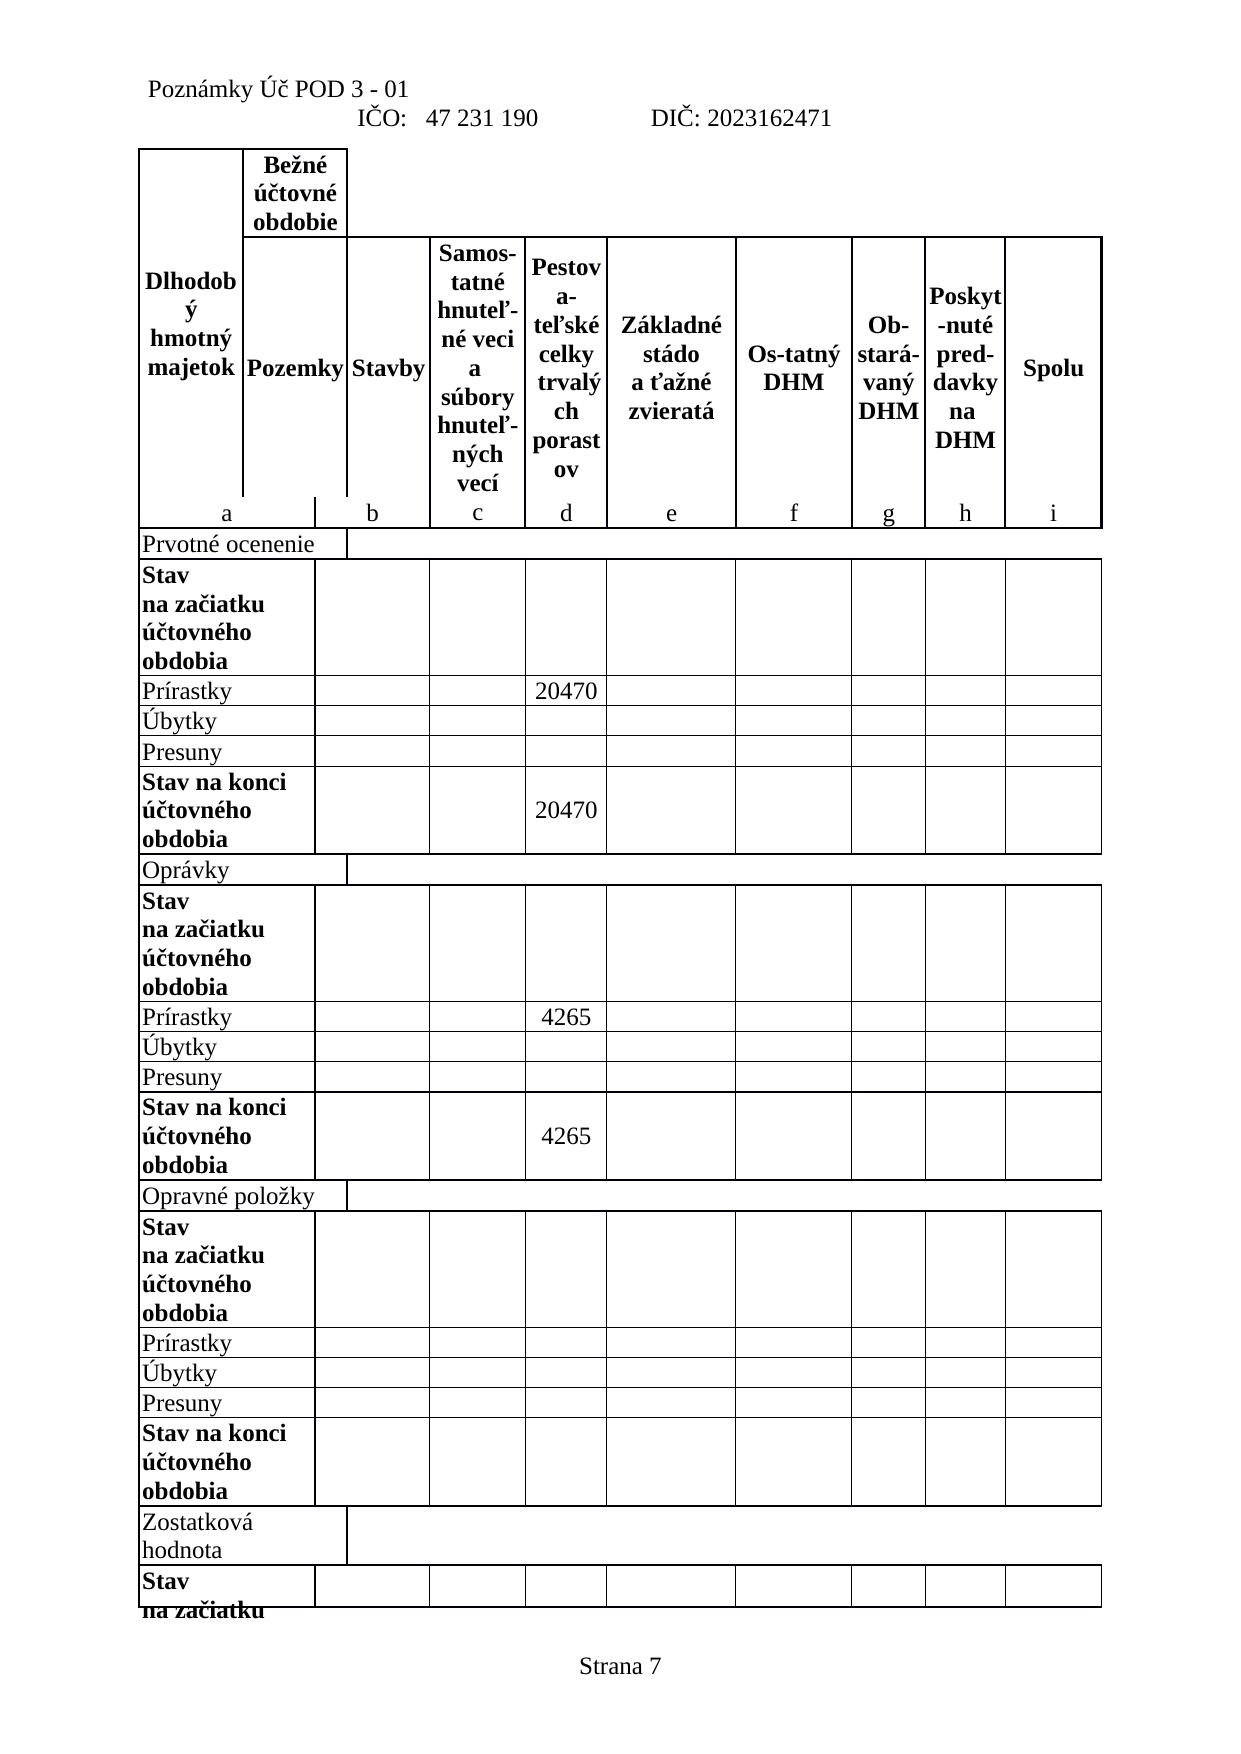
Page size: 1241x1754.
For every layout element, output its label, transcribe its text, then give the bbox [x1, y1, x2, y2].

table_cell [526, 1212, 606, 1327]
table_cell [926, 886, 1005, 1001]
table_cell [926, 1002, 1005, 1031]
table_cell Prírastky [140, 676, 314, 705]
table_cell Zostatková hodnota [140, 1507, 346, 1564]
table_cell f [737, 497, 851, 527]
table_cell Spolu [1006, 238, 1100, 497]
table_cell [607, 767, 735, 853]
table_cell [926, 1566, 1005, 1606]
table_cell [430, 706, 525, 735]
table_cell [316, 886, 429, 1001]
table_cell [348, 1507, 1101, 1564]
table_cell [1006, 706, 1101, 735]
table_cell [852, 1062, 925, 1091]
table_cell [852, 1032, 925, 1061]
table_cell [607, 1418, 735, 1504]
table_cell [852, 1002, 925, 1031]
table_cell Opravné položky [140, 1181, 346, 1209]
table_cell [852, 1093, 925, 1179]
table_cell [526, 1358, 606, 1387]
table_cell Pestova-teľské celky trvalých porastov [526, 238, 606, 497]
table_cell [430, 1212, 525, 1327]
table_cell Stav na začiatku účtovného obdobia [140, 886, 314, 1001]
table_cell [926, 1093, 1005, 1179]
table_cell [1006, 736, 1101, 766]
table_cell [926, 676, 1005, 705]
table_cell [852, 706, 925, 735]
table_cell d [526, 497, 606, 527]
table_cell [526, 1032, 606, 1061]
table_cell [736, 1418, 851, 1504]
table_cell [348, 1181, 1101, 1209]
table_cell a [140, 497, 314, 527]
table_cell [1006, 886, 1101, 1001]
table_cell [1006, 1566, 1101, 1606]
table_cell Prírastky [140, 1002, 314, 1031]
table_cell [926, 1032, 1005, 1061]
table_cell [430, 676, 525, 705]
table_cell [1006, 560, 1101, 675]
table_cell [316, 1388, 429, 1417]
table_cell [1006, 676, 1101, 705]
table_cell [430, 1358, 525, 1387]
table_cell [736, 1212, 851, 1327]
table_cell [852, 886, 925, 1001]
table_cell 20470 [526, 767, 606, 853]
table_cell [430, 1032, 525, 1061]
table_cell [526, 1566, 606, 1606]
table_cell [430, 886, 525, 1001]
table_cell [316, 1328, 429, 1357]
table_cell [526, 1062, 606, 1091]
table_cell c [431, 497, 524, 527]
table_cell [607, 886, 735, 1001]
table_cell [1006, 1358, 1101, 1387]
table_cell [607, 1032, 735, 1061]
table_cell [316, 706, 429, 735]
table_cell [316, 1358, 429, 1387]
table_cell Stav na konci účtovného obdobia [140, 1093, 314, 1179]
table_header Bežné účtovné obdobie [244, 150, 346, 236]
table_cell [926, 706, 1005, 735]
table_cell [526, 1388, 606, 1417]
table_cell [852, 736, 925, 766]
table_cell Stav na konci účtovného obdobia [140, 1418, 314, 1504]
table_cell [526, 1418, 606, 1504]
table_cell [430, 1388, 525, 1417]
table_cell [926, 1418, 1005, 1504]
table_cell [736, 676, 851, 705]
table_cell Oprávky [140, 855, 346, 884]
table_cell [526, 706, 606, 735]
table_cell [736, 767, 851, 853]
table_cell [430, 736, 525, 766]
table_cell [852, 1328, 925, 1357]
table_cell [526, 1328, 606, 1357]
table_cell Prírastky [140, 1328, 314, 1357]
table_cell [316, 1093, 429, 1179]
table_cell [316, 767, 429, 853]
table_cell Presuny [140, 736, 314, 766]
table_cell Ob-stará-vaný DHM [853, 238, 924, 497]
table_cell [736, 1093, 851, 1179]
table_cell [1006, 767, 1101, 853]
table_cell Stavby [348, 238, 429, 497]
table_cell [736, 706, 851, 735]
table_cell [430, 1418, 525, 1504]
table_cell Pozemky [244, 238, 346, 497]
table_cell [526, 736, 606, 766]
table_cell [526, 560, 606, 675]
table_cell [926, 1212, 1005, 1327]
table_cell [852, 767, 925, 853]
table_cell [852, 1212, 925, 1327]
table_cell e [608, 497, 735, 527]
table_cell [607, 706, 735, 735]
table_cell [316, 1002, 429, 1031]
table_cell [316, 736, 429, 766]
table_cell [852, 560, 925, 675]
table_cell [852, 676, 925, 705]
table_cell Úbytky [140, 706, 314, 735]
table_cell [607, 1062, 735, 1091]
table_cell [736, 560, 851, 675]
table_cell [607, 1388, 735, 1417]
table_cell [607, 560, 735, 675]
table_cell Samos-tatné hnuteľ-né veci a súbory hnuteľ-ných vecí [431, 238, 524, 497]
table_cell i [1006, 497, 1100, 527]
table_cell [736, 736, 851, 766]
table_cell [607, 1212, 735, 1327]
table_cell [736, 1566, 851, 1606]
table_cell [1006, 1328, 1101, 1357]
table_cell [607, 1093, 735, 1179]
table_cell [1006, 1212, 1101, 1327]
table_cell Presuny [140, 1388, 314, 1417]
table_cell [736, 886, 851, 1001]
table_cell [926, 560, 1005, 675]
table_cell [430, 1093, 525, 1179]
table_header Dlhodobý hmotný majetok [140, 150, 242, 497]
table_cell [736, 1328, 851, 1357]
table_cell [316, 676, 429, 705]
table_cell [736, 1032, 851, 1061]
table_cell g [853, 497, 924, 527]
table_cell [316, 1062, 429, 1091]
table_cell [926, 767, 1005, 853]
table_cell [348, 529, 1101, 558]
table_cell [926, 1328, 1005, 1357]
table_cell Prvotné ocenenie [140, 529, 346, 558]
table_cell Stav na začiatku účtovného obdobia [140, 1212, 314, 1327]
table_cell b [316, 497, 429, 527]
table_cell h [926, 497, 1004, 527]
table_cell Stav na začiatku účtovného obdobia [140, 1566, 314, 1606]
table_cell [430, 560, 525, 675]
table_cell [852, 1418, 925, 1504]
table_cell [852, 1388, 925, 1417]
table_cell [316, 1032, 429, 1061]
table_cell [316, 560, 429, 675]
table_cell [736, 1388, 851, 1417]
table_cell [1006, 1388, 1101, 1417]
table_cell [526, 886, 606, 1001]
table_cell Stav na začiatku účtovného obdobia [140, 560, 314, 675]
table_cell [926, 1388, 1005, 1417]
table_cell [736, 1062, 851, 1091]
table_cell [607, 1002, 735, 1031]
table_cell [607, 1328, 735, 1357]
table_cell Os-tatný DHM [737, 238, 851, 497]
table_cell [926, 736, 1005, 766]
table_cell [1006, 1032, 1101, 1061]
table_cell [607, 1358, 735, 1387]
table_cell [1006, 1002, 1101, 1031]
table_cell Presuny [140, 1062, 314, 1091]
table_cell Úbytky [140, 1358, 314, 1387]
table_cell [430, 1328, 525, 1357]
table_cell [926, 1062, 1005, 1091]
table_cell [926, 1358, 1005, 1387]
table_cell [430, 767, 525, 853]
table_cell [736, 1002, 851, 1031]
table_cell Úbytky [140, 1032, 314, 1061]
table_cell [316, 1418, 429, 1504]
table_cell 4265 [526, 1093, 606, 1179]
table_cell 4265 [526, 1002, 606, 1031]
table_cell [852, 1566, 925, 1606]
table_cell 20470 [526, 676, 606, 705]
table_cell [736, 1358, 851, 1387]
table_cell [430, 1566, 525, 1606]
table_cell [316, 1212, 429, 1327]
table_cell [1006, 1062, 1101, 1091]
table_cell [430, 1062, 525, 1091]
table_cell [430, 1002, 525, 1031]
table_cell [348, 855, 1101, 884]
table_cell Poskyt-nuté pred-davky na DHM [926, 238, 1004, 497]
table_header [348, 148, 1101, 236]
table_cell [607, 676, 735, 705]
table_cell [852, 1358, 925, 1387]
table_cell [607, 736, 735, 766]
table_cell Stav na konci účtovného obdobia [140, 767, 314, 853]
table_cell Základné stádo a ťažné zvieratá [608, 238, 735, 497]
table_cell [316, 1566, 429, 1606]
table_cell [1006, 1418, 1101, 1504]
table_cell [1006, 1093, 1101, 1179]
table_cell [607, 1566, 735, 1606]
